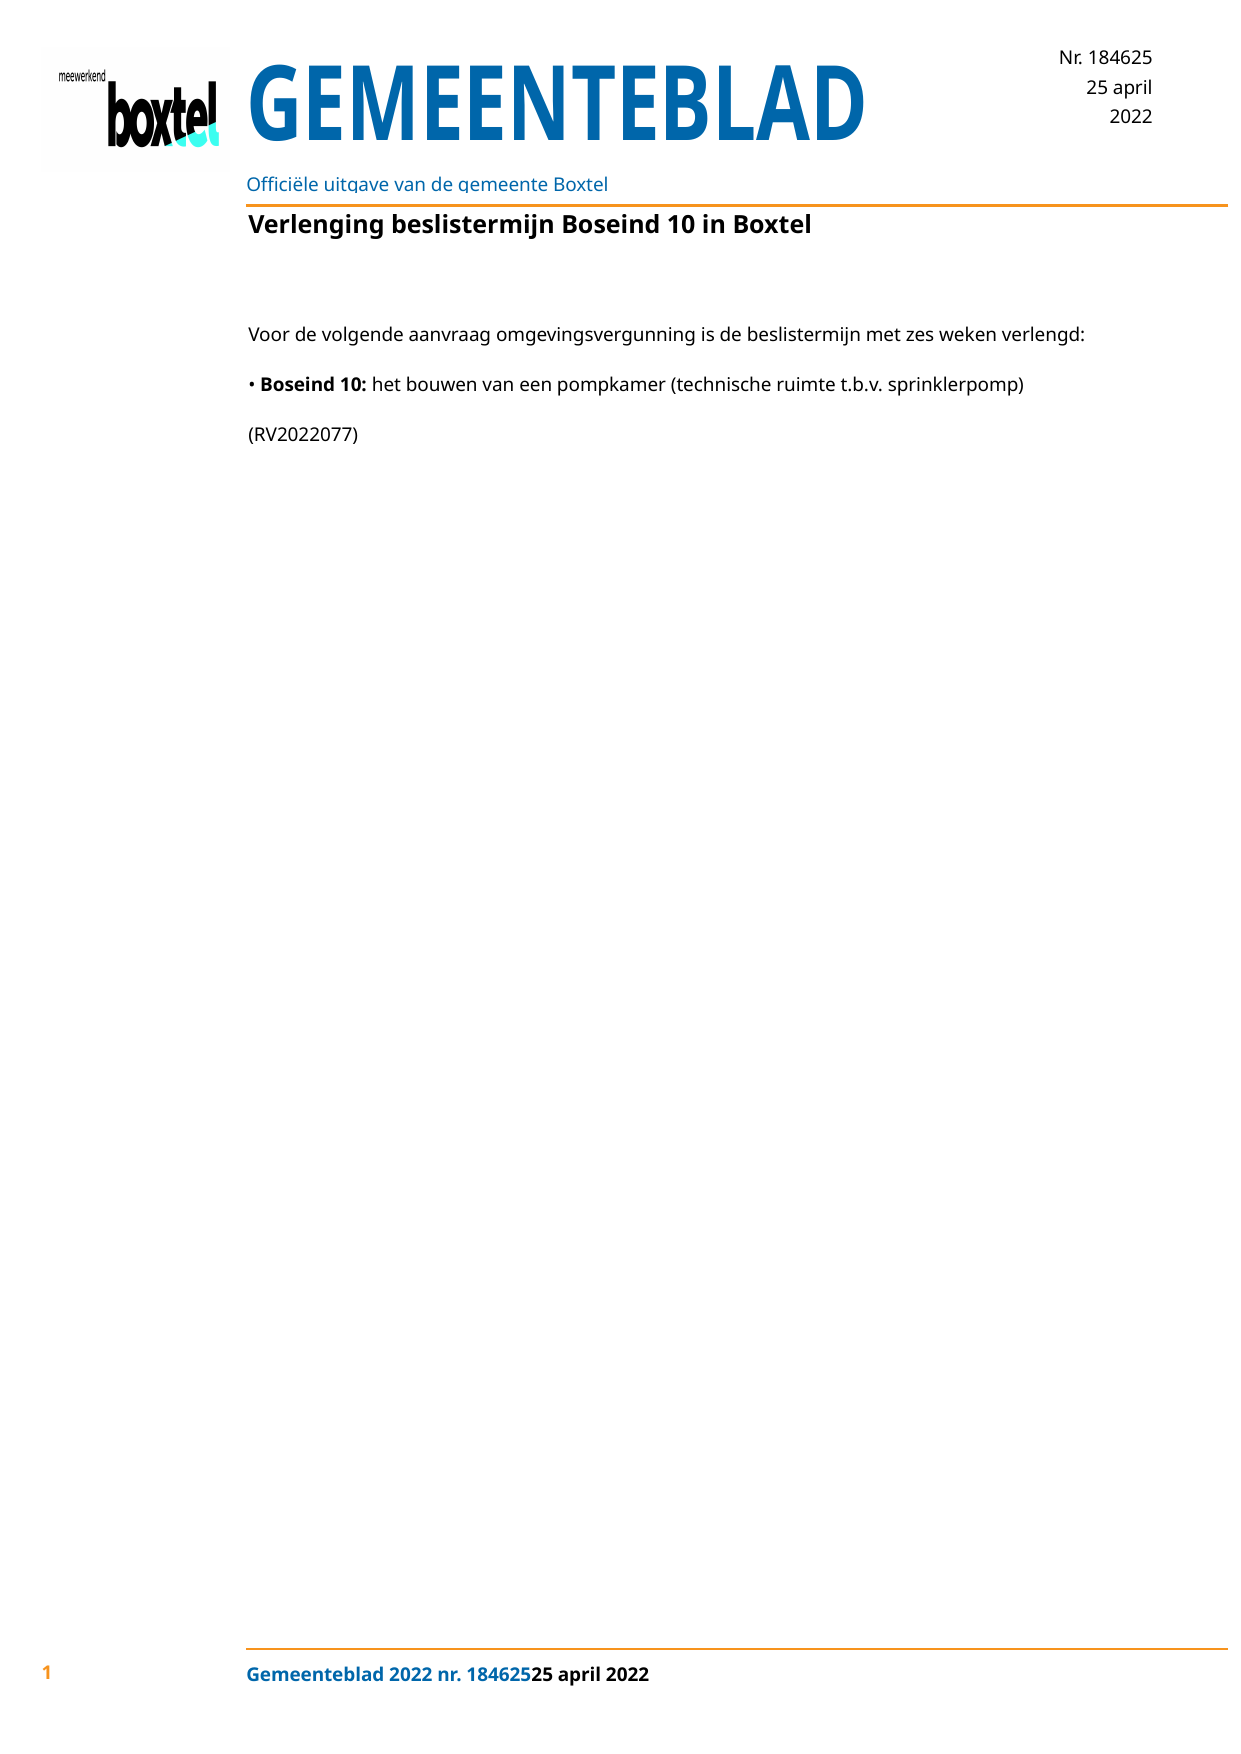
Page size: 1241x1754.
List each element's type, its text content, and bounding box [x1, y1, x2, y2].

text • Boseind 10: het bouwen van een pompkamer (technische ruimte t.b.v. sprinklerpomp) [248, 371, 1152, 397]
text Verlenging beslistermijn Boseind 10 in Boxtel [248, 207, 1152, 241]
text Voor de volgende aanvraag omgevingsvergunning is de beslistermijn met zes weken verlengd: [248, 321, 1152, 346]
text (RV2022077) [248, 422, 1152, 447]
picture [41, 47, 231, 172]
